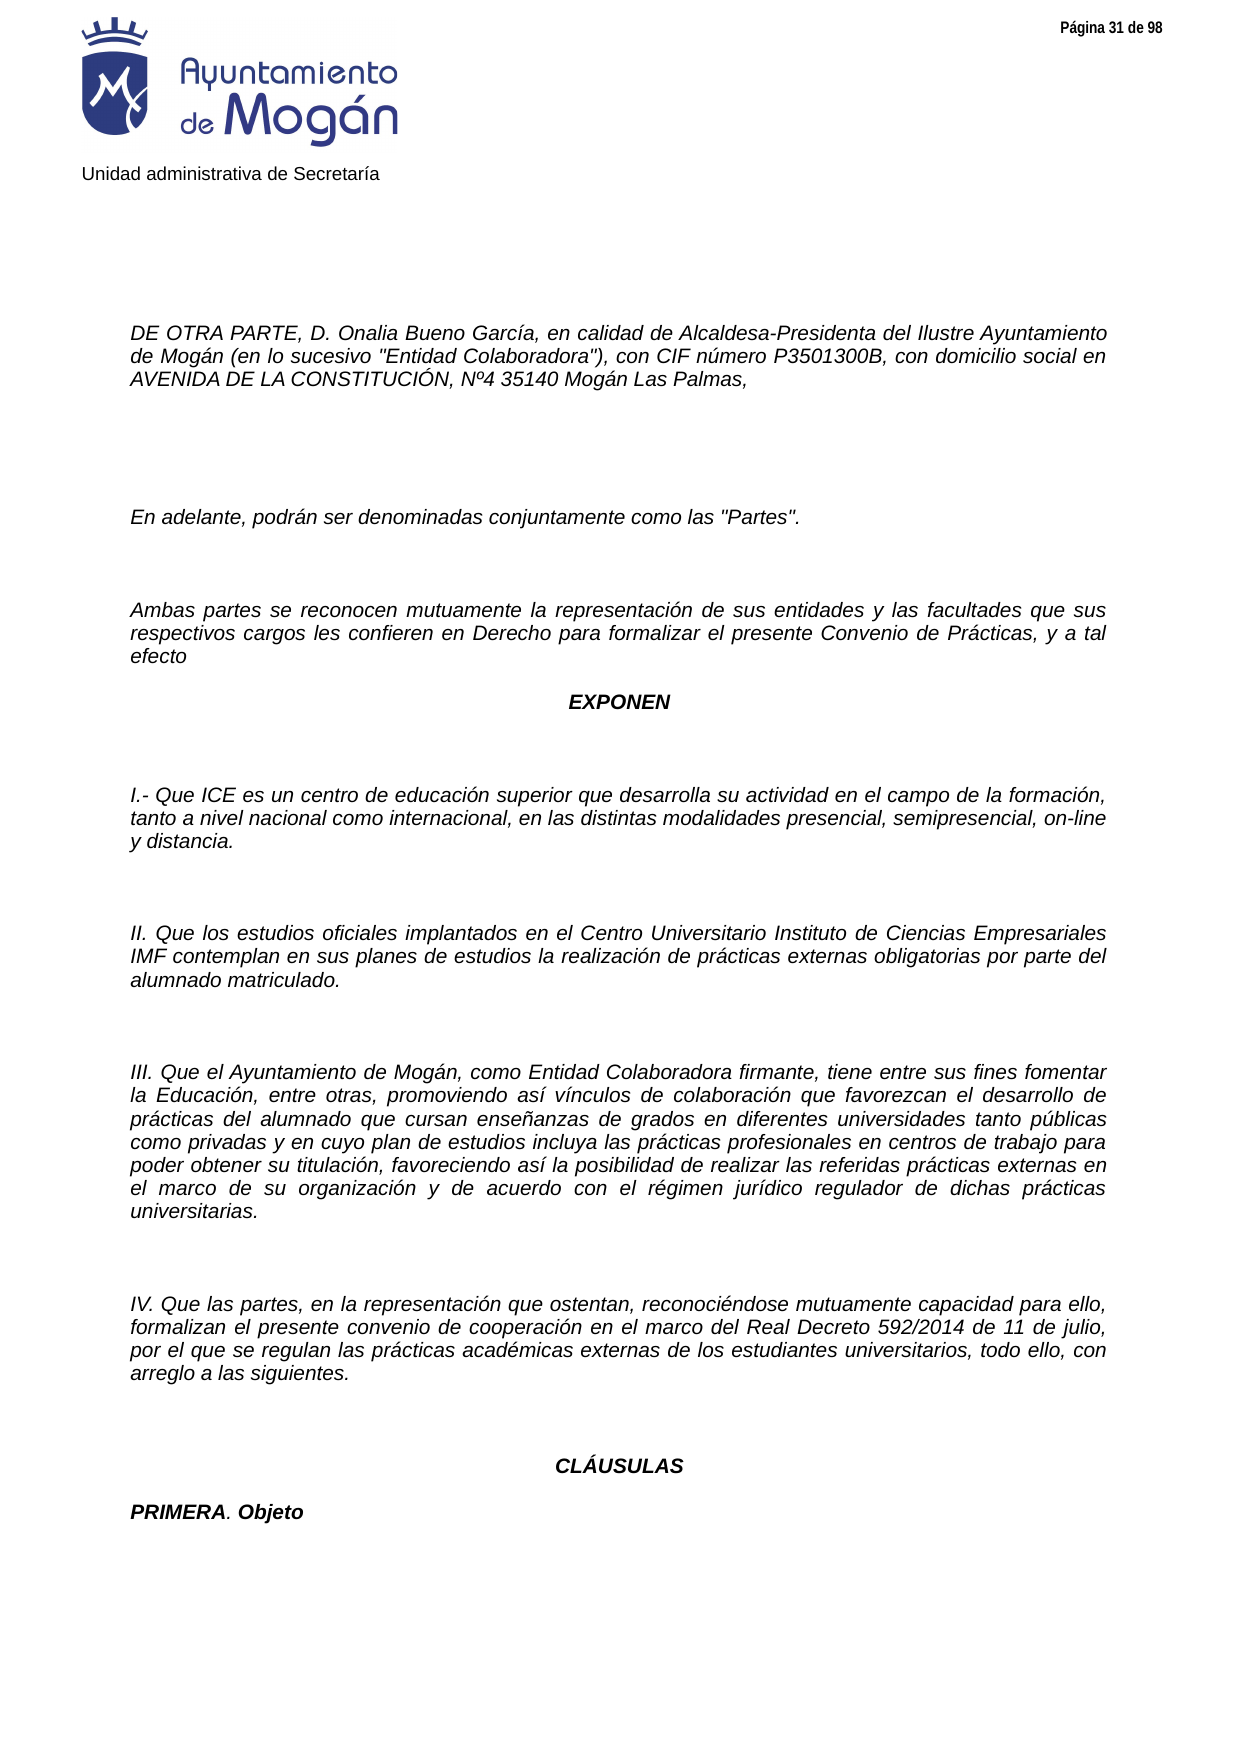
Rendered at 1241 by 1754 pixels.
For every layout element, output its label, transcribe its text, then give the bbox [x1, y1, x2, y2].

picture [81, 17, 398, 153]
text Ambas partes se reconocen mutuamente la representación de sus entidades y las facultades que sus respectivos cargos les confieren en Derecho para formalizar el presente Convenio de Prácticas, y a tal efecto [130, 598, 1110, 668]
text CLÁUSULAS [130, 1454, 1110, 1477]
text DE OTRA PARTE, D. Onalia Bueno García, en calidad de Alcaldesa-Presidenta del Ilustre Ayuntamiento de Mogán (en lo sucesivo "Entidad Colaboradora"), con CIF número P3501300B, con domicilio social en AVENIDA DE LA CONSTITUCIÓN, Nº4 35140 Mogán Las Palmas, [130, 321, 1110, 391]
text PRIMERA. Objeto [130, 1500, 1110, 1524]
text I.- Que ICE es un centro de educación superior que desarrolla su actividad en el campo de la formación, tanto a nivel nacional como internacional, en las distintas modalidades presencial, semipresencial, on-line y distancia. [130, 783, 1110, 853]
text II. Que los estudios oficiales implantados en el Centro Universitario Instituto de Ciencias Empresariales IMF contemplan en sus planes de estudios la realización de prácticas externas obligatorias por parte del alumnado matriculado. [130, 922, 1110, 992]
text III. Que el Ayuntamiento de Mogán, como Entidad Colaboradora firmante, tiene entre sus fines fomentar la Educación, entre otras, promoviendo así vínculos de colaboración que favorezcan el desarrollo de prácticas del alumnado que cursan enseñanzas de grados en diferentes universidades tanto públicas como privadas y en cuyo plan de estudios incluya las prácticas profesionales en centros de trabajo para poder obtener su titulación, favoreciendo así la posibilidad de realizar las referidas prácticas externas en el marco de su organización y de acuerdo con el régimen jurídico regulador de dichas prácticas universitarias. [130, 1061, 1110, 1223]
text IV. Que las partes, en la representación que ostentan, reconociéndose mutuamente capacidad para ello, formalizan el presente convenio de cooperación en el marco del Real Decreto 592/2014 de 11 de julio, por el que se regulan las prácticas académicas externas de los estudiantes universitarios, todo ello, con arreglo a las siguientes. [130, 1292, 1110, 1385]
text EXPONEN [130, 691, 1110, 714]
text En adelante, podrán ser denominadas conjuntamente como las "Partes". [130, 506, 1110, 529]
